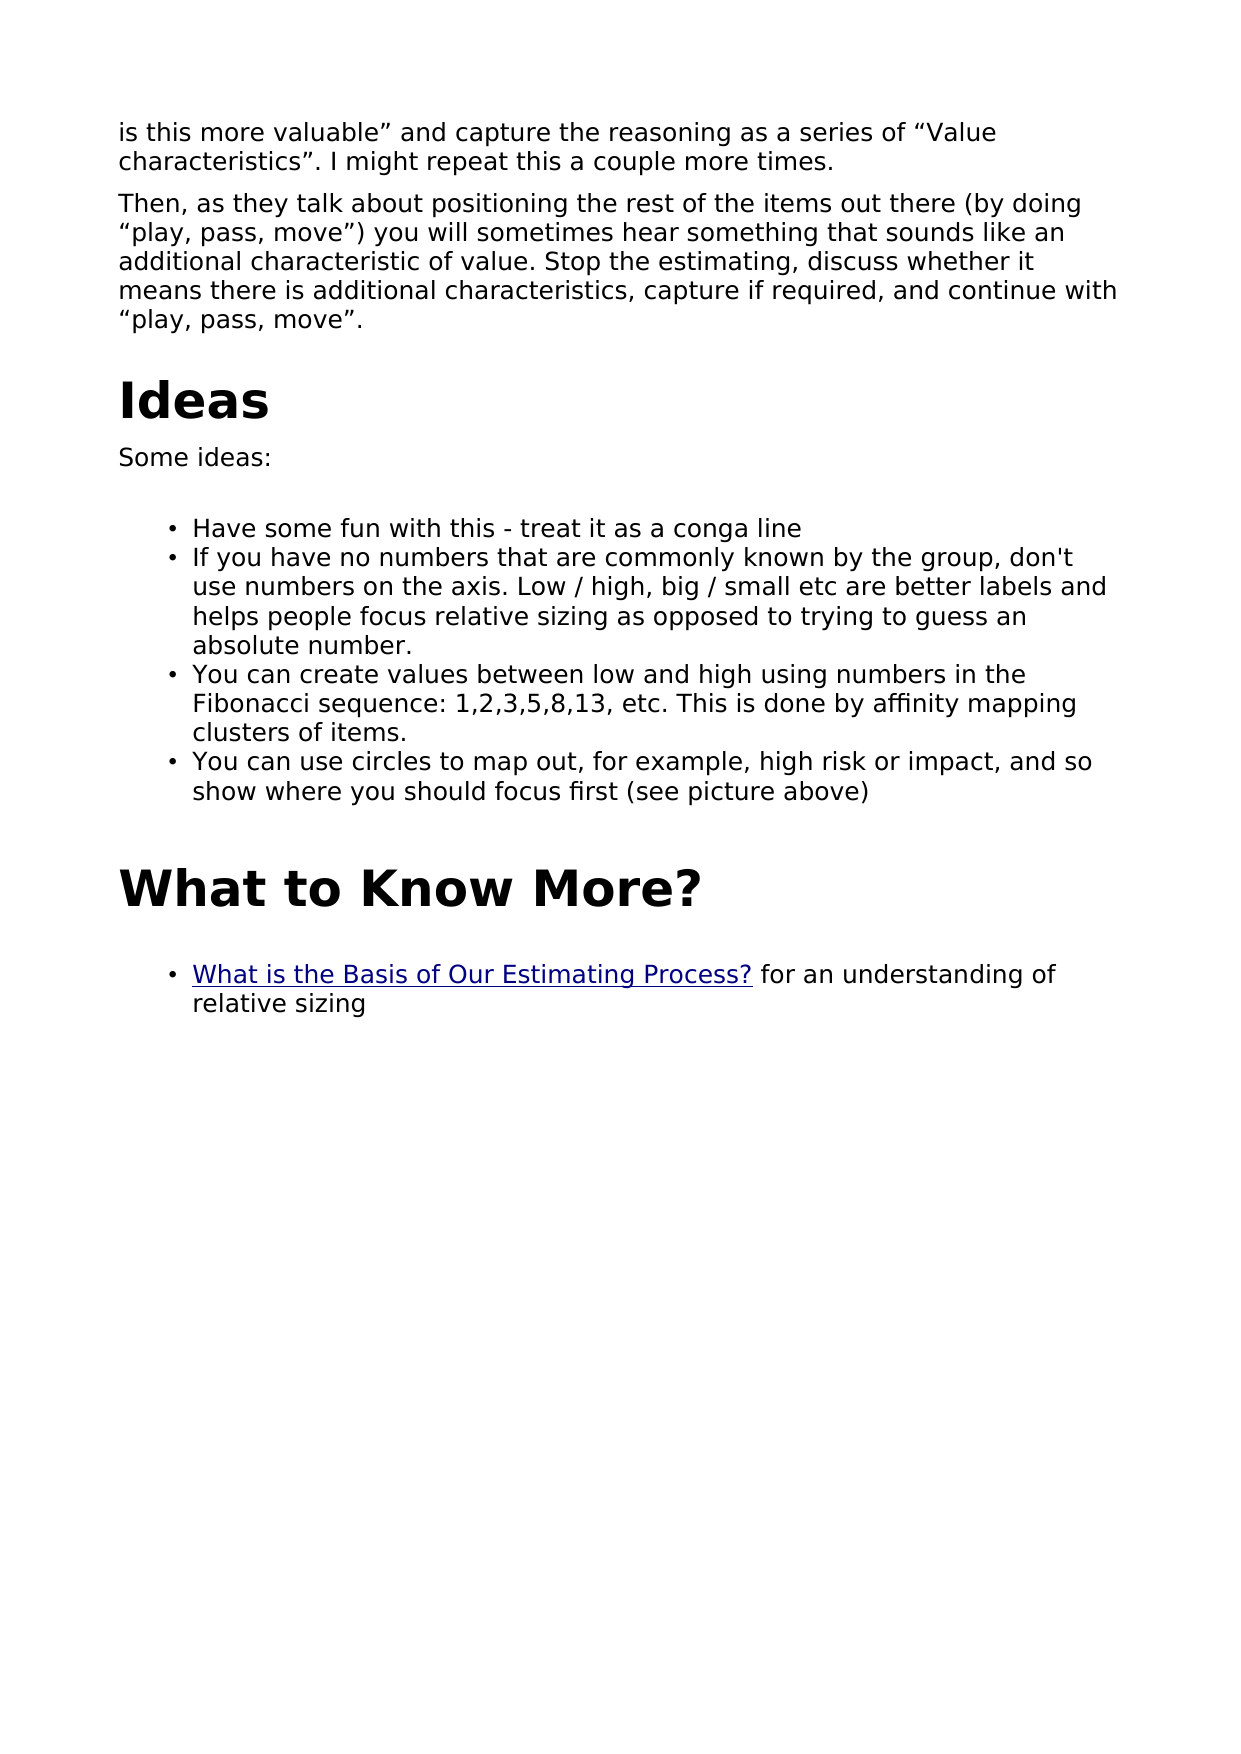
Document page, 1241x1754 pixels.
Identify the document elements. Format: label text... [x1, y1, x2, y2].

list Have some fun with this - treat it as a conga line [177, 514, 1122, 543]
text is this more valuable” and capture the reasoning as a series of “Value characteristics”. I might repeat this a couple more times. [118, 118, 1122, 176]
list If you have no numbers that are commonly known by the group, don't use numbers on the axis. Low / high, big / small etc are better labels and helps people focus relative sizing as opposed to trying to guess an absolute number. [177, 543, 1122, 660]
list You can create values between low and high using numbers in the Fibonacci sequence: 1,2,3,5,8,13, etc. This is done by affinity mapping clusters of items. [177, 660, 1122, 747]
subtitle What to Know More? [118, 860, 1122, 918]
subtitle Ideas [118, 372, 1122, 431]
list You can use circles to map out, for example, high risk or impact, and so show where you should focus first (see picture above) [177, 747, 1122, 806]
text Some ideas: [118, 443, 1122, 472]
text Then, as they talk about positioning the rest of the items out there (by doing “play, pass, move”) you will sometimes hear something that sounds like an additional characteristic of value. Stop the estimating, discuss whether it means there is additional characteristics, capture if required, and continue with “play, pass, move”. [118, 189, 1122, 335]
list What is the Basis of Our Estimating Process? for an understanding of relative sizing [177, 961, 1122, 1019]
